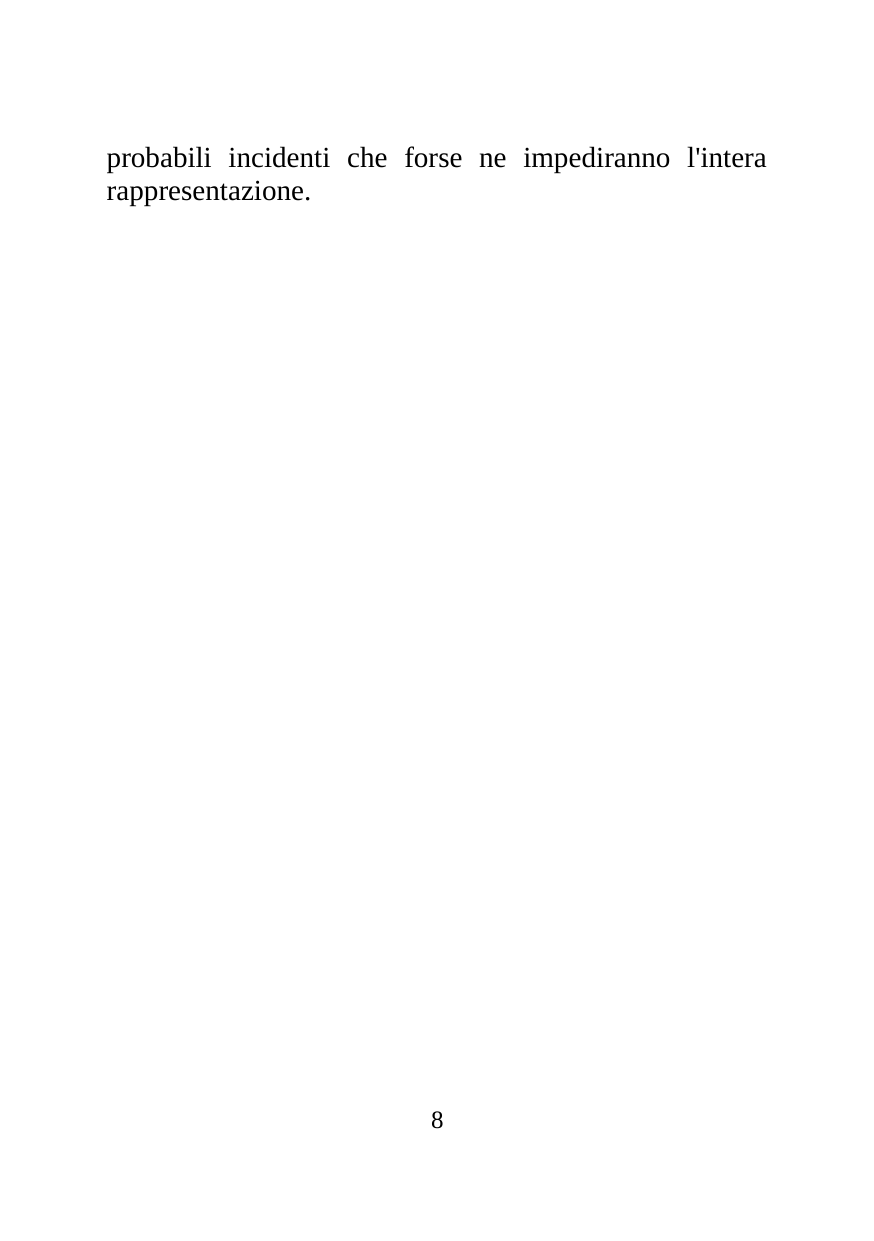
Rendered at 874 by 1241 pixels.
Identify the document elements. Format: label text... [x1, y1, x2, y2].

text probabili incidenti che forse ne impediranno l'intera rappresentazione. [106, 140, 768, 207]
